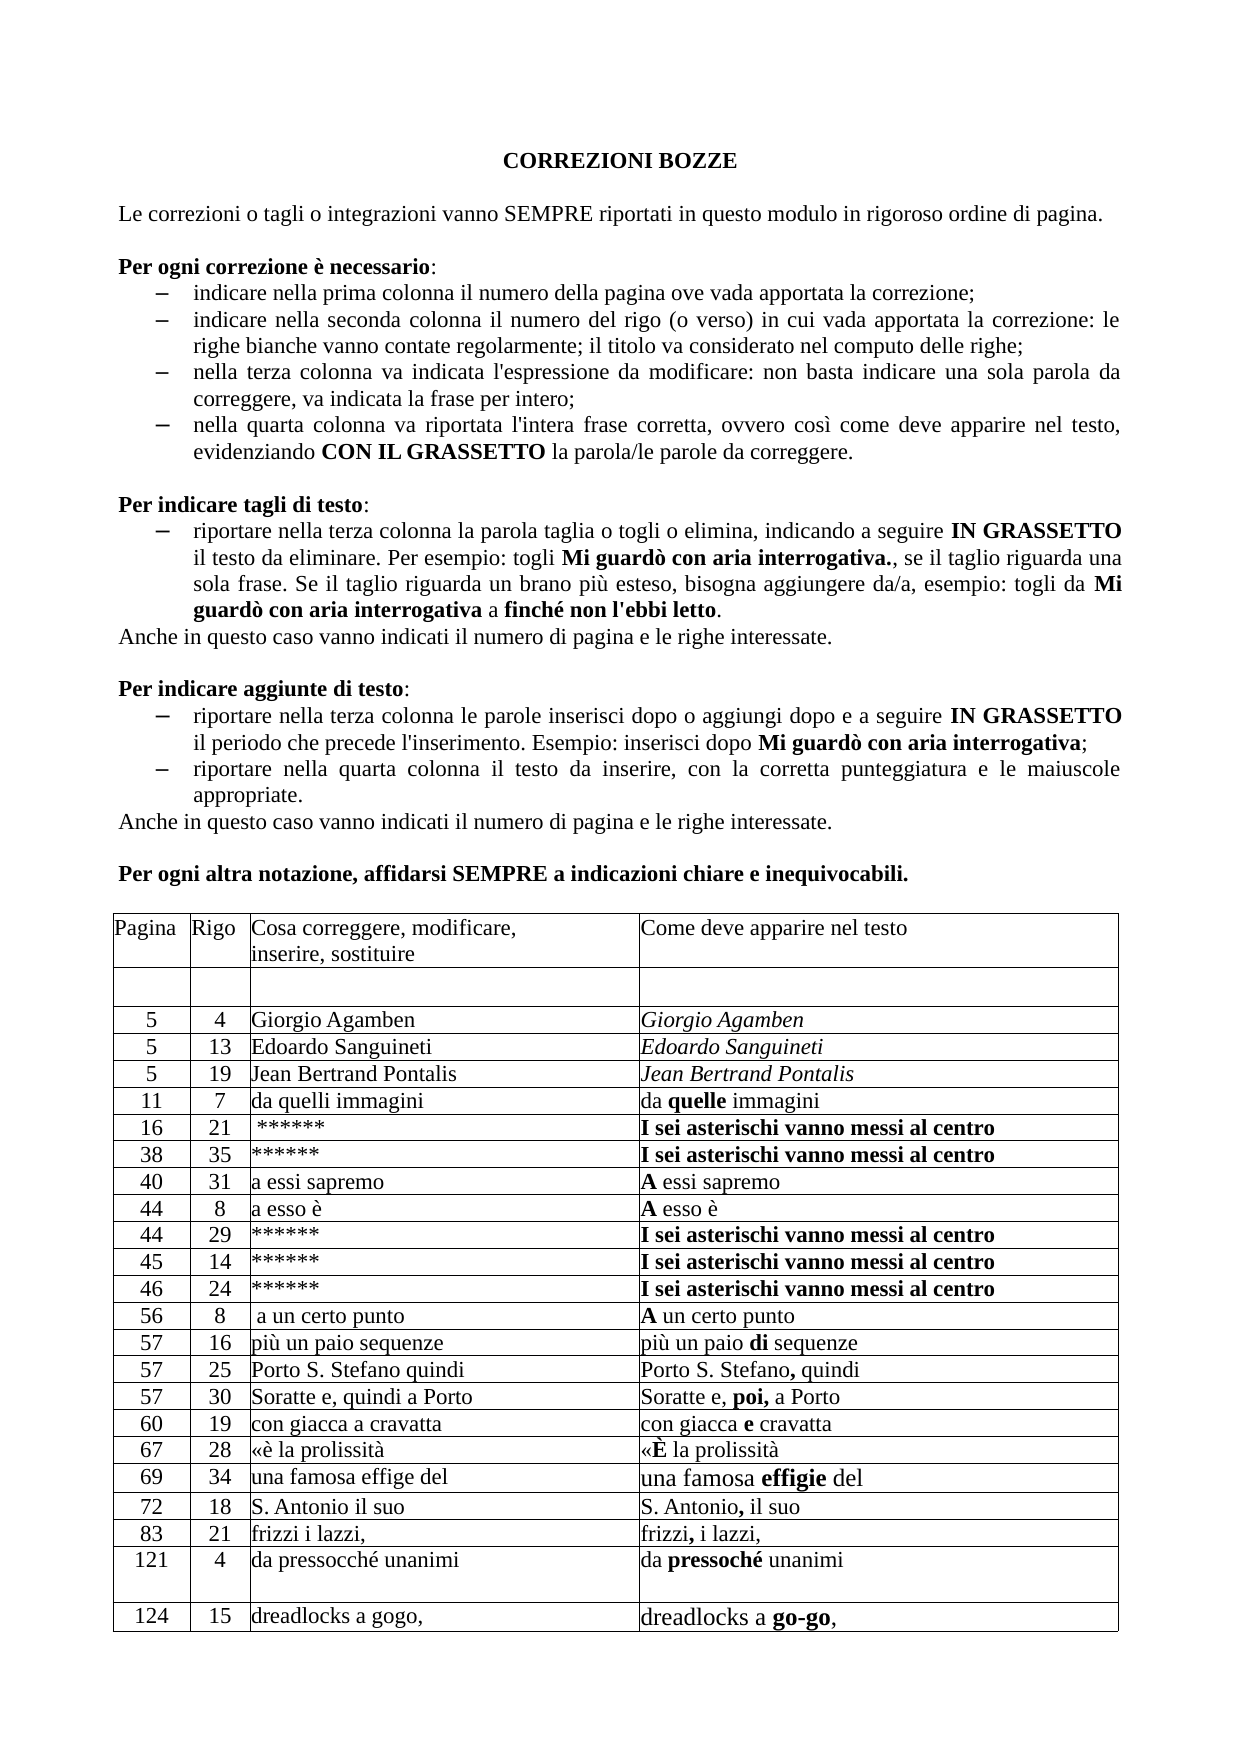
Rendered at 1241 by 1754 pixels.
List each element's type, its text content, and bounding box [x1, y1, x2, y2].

table_cell frizzi, i lazzi, [640, 1520, 1118, 1546]
table_cell 28 [191, 1437, 250, 1463]
table_cell Giorgio Agamben [640, 1007, 1118, 1033]
table_cell A esso è [640, 1195, 1118, 1221]
table_header Pagina [114, 914, 190, 966]
table_cell 21 [191, 1520, 250, 1546]
table_cell 13 [191, 1034, 250, 1060]
table_cell 35 [191, 1141, 250, 1167]
table_cell 15 [191, 1603, 250, 1631]
table_cell da pressocché unanimi [251, 1547, 639, 1602]
table_cell 18 [191, 1493, 250, 1519]
table_cell 124 [114, 1603, 190, 1631]
table_cell Porto S. Stefano quindi [251, 1356, 639, 1382]
text Per indicare aggiunte di testo: [118, 676, 1122, 702]
table_header Rigo [191, 914, 250, 966]
table_cell 56 [114, 1303, 190, 1328]
table_cell Porto S. Stefano, quindi [640, 1356, 1118, 1382]
table_cell da pressoché unanimi [640, 1547, 1118, 1602]
text Le correzioni o tagli o integrazioni vanno SEMPRE riportati in questo modulo in rigoroso ordine di pagina. [118, 200, 1122, 227]
table_cell 24 [191, 1276, 250, 1302]
table_cell 83 [114, 1520, 190, 1546]
table_cell ****** [251, 1115, 639, 1140]
table_cell 31 [191, 1168, 250, 1194]
list riportare nella terza colonna le parole inserisci dopo o aggiungi dopo e a seguire IN GRASSETTO il periodo che precede l'inserimento. Esempio: inserisci dopo Mi guardò con aria interrogativa; [156, 702, 1122, 755]
table_cell 19 [191, 1061, 250, 1087]
table_cell da quelli immagini [251, 1088, 639, 1113]
table_cell 57 [114, 1356, 190, 1382]
table_header Cosa correggere, modificare, inserire, sostituire [251, 914, 639, 966]
table_cell 67 [114, 1437, 190, 1463]
table_cell [114, 968, 190, 1006]
table_cell Soratte e, quindi a Porto [251, 1383, 639, 1409]
table_cell I sei asterischi vanno messi al centro [640, 1222, 1118, 1248]
text Per indicare tagli di testo: [118, 491, 1122, 517]
table_cell Edoardo Sanguineti [640, 1034, 1118, 1060]
table_cell con giacca a cravatta [251, 1410, 639, 1436]
table_cell «è la prolissità [251, 1437, 639, 1463]
text CORREZIONI BOZZE [118, 148, 1122, 174]
table_cell I sei asterischi vanno messi al centro [640, 1276, 1118, 1302]
table_cell ****** [251, 1276, 639, 1302]
table_cell una famosa effigie del [640, 1464, 1118, 1492]
table_cell 30 [191, 1383, 250, 1409]
table_cell «È la prolissità [640, 1437, 1118, 1463]
list riportare nella quarta colonna il testo da inserire, con la corretta punteggiatura e le maiuscole appropriate. [156, 755, 1122, 808]
list riportare nella terza colonna la parola taglia o togli o elimina, indicando a seguire IN GRASSETTO il testo da eliminare. Per esempio: togli Mi guardò con aria interrogativa., se il taglio riguarda una sola frase. Se il taglio riguarda un brano più esteso, bisogna aggiungere da/a, esempio: togli da Mi guardò con aria interrogativa a finché non l'ebbi letto. [156, 517, 1122, 623]
table_cell I sei asterischi vanno messi al centro [640, 1249, 1118, 1275]
table_cell 4 [191, 1007, 250, 1033]
table_cell dreadlocks a gogo, [251, 1603, 639, 1631]
table_cell 57 [114, 1330, 190, 1355]
table_cell I sei asterischi vanno messi al centro [640, 1141, 1118, 1167]
table_cell ****** [251, 1141, 639, 1167]
list nella quarta colonna va riportata l'intera frase corretta, ovvero così come deve apparire nel testo, evidenziando CON IL GRASSETTO la parola/le parole da correggere. [156, 411, 1122, 464]
list indicare nella prima colonna il numero della pagina ove vada apportata la correzione; [156, 279, 1122, 306]
list indicare nella seconda colonna il numero del rigo (o verso) in cui vada apportata la correzione: le righe bianche vanno contate regolarmente; il titolo va considerato nel computo delle righe; [156, 306, 1122, 358]
table_cell 19 [191, 1410, 250, 1436]
table_cell 16 [114, 1115, 190, 1140]
table_cell 25 [191, 1356, 250, 1382]
table_cell più un paio sequenze [251, 1330, 639, 1355]
table_cell a un certo punto [251, 1303, 639, 1328]
table_cell da quelle immagini [640, 1088, 1118, 1113]
table_cell A essi sapremo [640, 1168, 1118, 1194]
table_cell con giacca e cravatta [640, 1410, 1118, 1436]
table_cell 34 [191, 1464, 250, 1492]
table_cell 44 [114, 1195, 190, 1221]
table_cell 8 [191, 1303, 250, 1328]
table_cell a esso è [251, 1195, 639, 1221]
table_cell 8 [191, 1195, 250, 1221]
text Anche in questo caso vanno indicati il numero di pagina e le righe interessate. [118, 623, 1122, 649]
table_cell 16 [191, 1330, 250, 1355]
table_cell più un paio di sequenze [640, 1330, 1118, 1355]
table_cell 46 [114, 1276, 190, 1302]
table_cell Soratte e, poi, a Porto [640, 1383, 1118, 1409]
table_cell 40 [114, 1168, 190, 1194]
table_cell 57 [114, 1383, 190, 1409]
text Anche in questo caso vanno indicati il numero di pagina e le righe interessate. [118, 808, 1122, 834]
list nella terza colonna va indicata l'espressione da modificare: non basta indicare una sola parola da correggere, va indicata la frase per intero; [156, 358, 1122, 411]
table_cell A un certo punto [640, 1303, 1118, 1328]
table_cell 4 [191, 1547, 250, 1602]
table_cell ****** [251, 1249, 639, 1275]
table_cell 45 [114, 1249, 190, 1275]
table_cell [640, 968, 1118, 1006]
table_cell [251, 968, 639, 1006]
table_cell 38 [114, 1141, 190, 1167]
table_cell una famosa effige del [251, 1464, 639, 1492]
table_cell 29 [191, 1222, 250, 1248]
table_cell Giorgio Agamben [251, 1007, 639, 1033]
table_cell 14 [191, 1249, 250, 1275]
table_cell 69 [114, 1464, 190, 1492]
table_cell S. Antonio il suo [251, 1493, 639, 1519]
table_cell Jean Bertrand Pontalis [640, 1061, 1118, 1087]
table_cell a essi sapremo [251, 1168, 639, 1194]
table_cell 7 [191, 1088, 250, 1113]
table_cell Edoardo Sanguineti [251, 1034, 639, 1060]
table_header Come deve apparire nel testo [640, 914, 1118, 966]
table_cell [191, 968, 250, 1006]
table_cell S. Antonio, il suo [640, 1493, 1118, 1519]
table_cell 60 [114, 1410, 190, 1436]
table_cell 5 [114, 1034, 190, 1060]
text Per ogni correzione è necessario: [118, 253, 1122, 279]
table_cell 11 [114, 1088, 190, 1113]
table_cell dreadlocks a go-go, [640, 1603, 1118, 1631]
table_cell frizzi i lazzi, [251, 1520, 639, 1546]
table_cell 44 [114, 1222, 190, 1248]
table_cell I sei asterischi vanno messi al centro [640, 1115, 1118, 1140]
table_cell Jean Bertrand Pontalis [251, 1061, 639, 1087]
table_cell 21 [191, 1115, 250, 1140]
table_cell 72 [114, 1493, 190, 1519]
table_cell 121 [114, 1547, 190, 1602]
table_cell 5 [114, 1061, 190, 1087]
text Per ogni altra notazione, affidarsi SEMPRE a indicazioni chiare e inequivocabili. [118, 860, 1122, 887]
table_cell 5 [114, 1007, 190, 1033]
table_cell ****** [251, 1222, 639, 1248]
